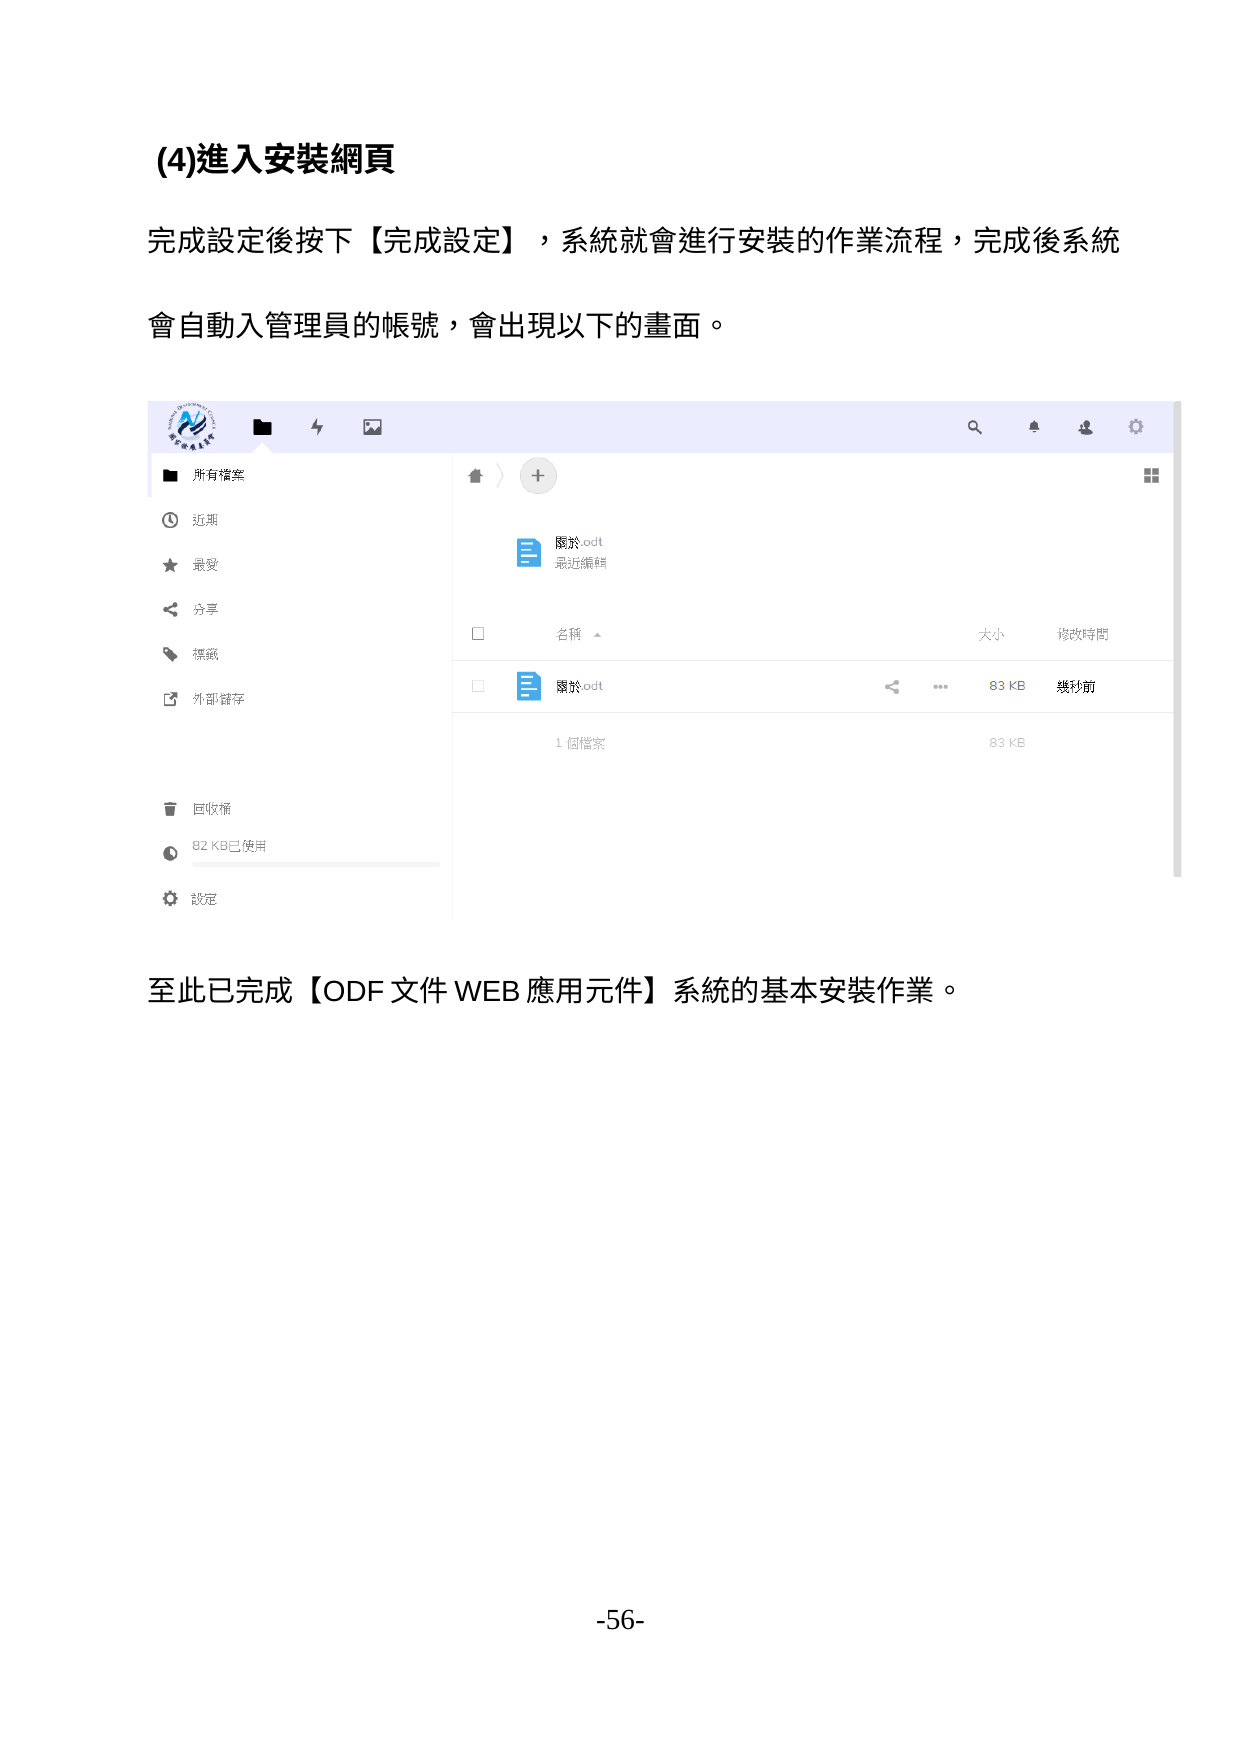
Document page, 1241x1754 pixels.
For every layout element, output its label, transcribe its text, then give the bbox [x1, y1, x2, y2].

subtitle 進入安裝網頁 [118, 133, 1122, 181]
text 至此已完成【ODF文件WEB應用元件】系統的基本安裝作業。 [148, 968, 1122, 1010]
picture [147, 401, 1182, 920]
text 完成設定後按下【完成設定】，系統就會進行安裝的作業流程，完成後系統會自動入管理員的帳號，會出現以下的畫面。 [148, 217, 1122, 344]
